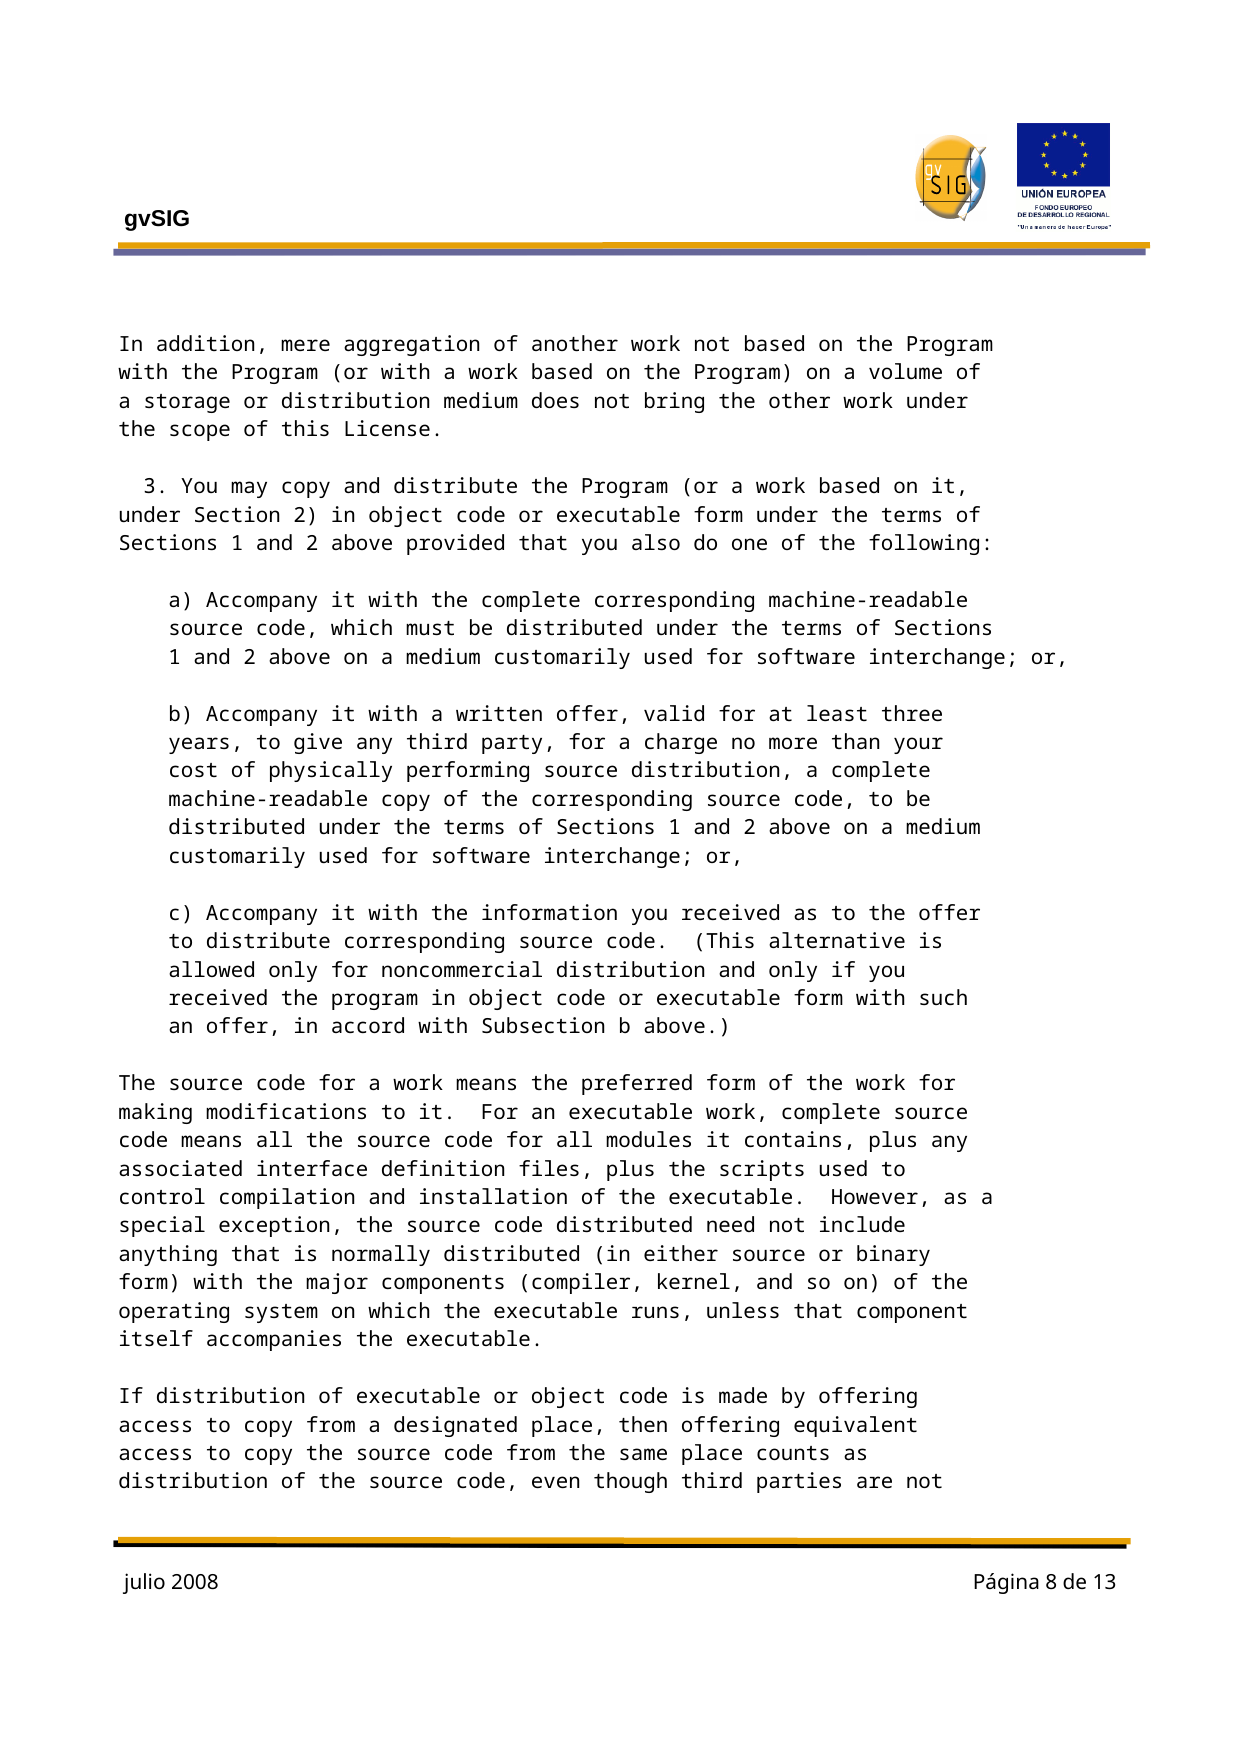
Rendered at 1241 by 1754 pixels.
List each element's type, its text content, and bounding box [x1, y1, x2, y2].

text access to copy the source code from the same place counts as [118, 1438, 1122, 1467]
text Sections 1 and 2 above provided that you also do one of the following: [118, 528, 1122, 557]
text allowed only for noncommercial distribution and only if you [118, 955, 1122, 983]
text b) Accompany it with a written offer, valid for at least three [118, 699, 1122, 727]
text itself accompanies the executable. [118, 1324, 1122, 1353]
text c) Accompany it with the information you received as to the offer [118, 898, 1122, 926]
text cost of physically performing source distribution, a complete [118, 756, 1122, 784]
text form) with the major components (compiler, kernel, and so on) of the [118, 1267, 1122, 1296]
picture [914, 134, 987, 222]
text under Section 2) in object code or executable form under the terms of [118, 500, 1122, 528]
text a storage or distribution medium does not bring the other work under [118, 386, 1122, 414]
text years, to give any third party, for a charge no more than your [118, 727, 1122, 756]
text an offer, in accord with Subsection b above.) [118, 1012, 1122, 1040]
text In addition, mere aggregation of another work not based on the Program [118, 329, 1122, 357]
text with the Program (or with a work based on the Program) on a volume of [118, 357, 1122, 386]
text machine-readable copy of the corresponding source code, to be [118, 784, 1122, 812]
text 1 and 2 above on a medium customarily used for software interchange; or, [118, 642, 1122, 670]
text operating system on which the executable runs, unless that component [118, 1296, 1122, 1324]
text customarily used for software interchange; or, [118, 841, 1122, 869]
text the scope of this License. [118, 414, 1122, 443]
text distributed under the terms of Sections 1 and 2 above on a medium [118, 812, 1122, 841]
text special exception, the source code distributed need not include [118, 1211, 1122, 1239]
text If distribution of executable or object code is made by offering [118, 1381, 1122, 1410]
text distribution of the source code, even though third parties are not [118, 1467, 1122, 1495]
text The source code for a work means the preferred form of the work for [118, 1068, 1122, 1097]
text a) Accompany it with the complete corresponding machine-readable [118, 585, 1122, 613]
text code means all the source code for all modules it contains, plus any [118, 1125, 1122, 1154]
text anything that is normally distributed (in either source or binary [118, 1239, 1122, 1267]
text associated interface definition files, plus the scripts used to [118, 1154, 1122, 1182]
text source code, which must be distributed under the terms of Sections [118, 613, 1122, 642]
text to distribute corresponding source code. (This alternative is [118, 926, 1122, 955]
text received the program in object code or executable form with such [118, 983, 1122, 1012]
text making modifications to it. For an executable work, complete source [118, 1097, 1122, 1125]
text control compilation and installation of the executable. However, as a [118, 1182, 1122, 1211]
text access to copy from a designated place, then offering equivalent [118, 1410, 1122, 1438]
text 3. You may copy and distribute the Program (or a work based on it, [118, 471, 1122, 500]
picture [1015, 123, 1112, 232]
